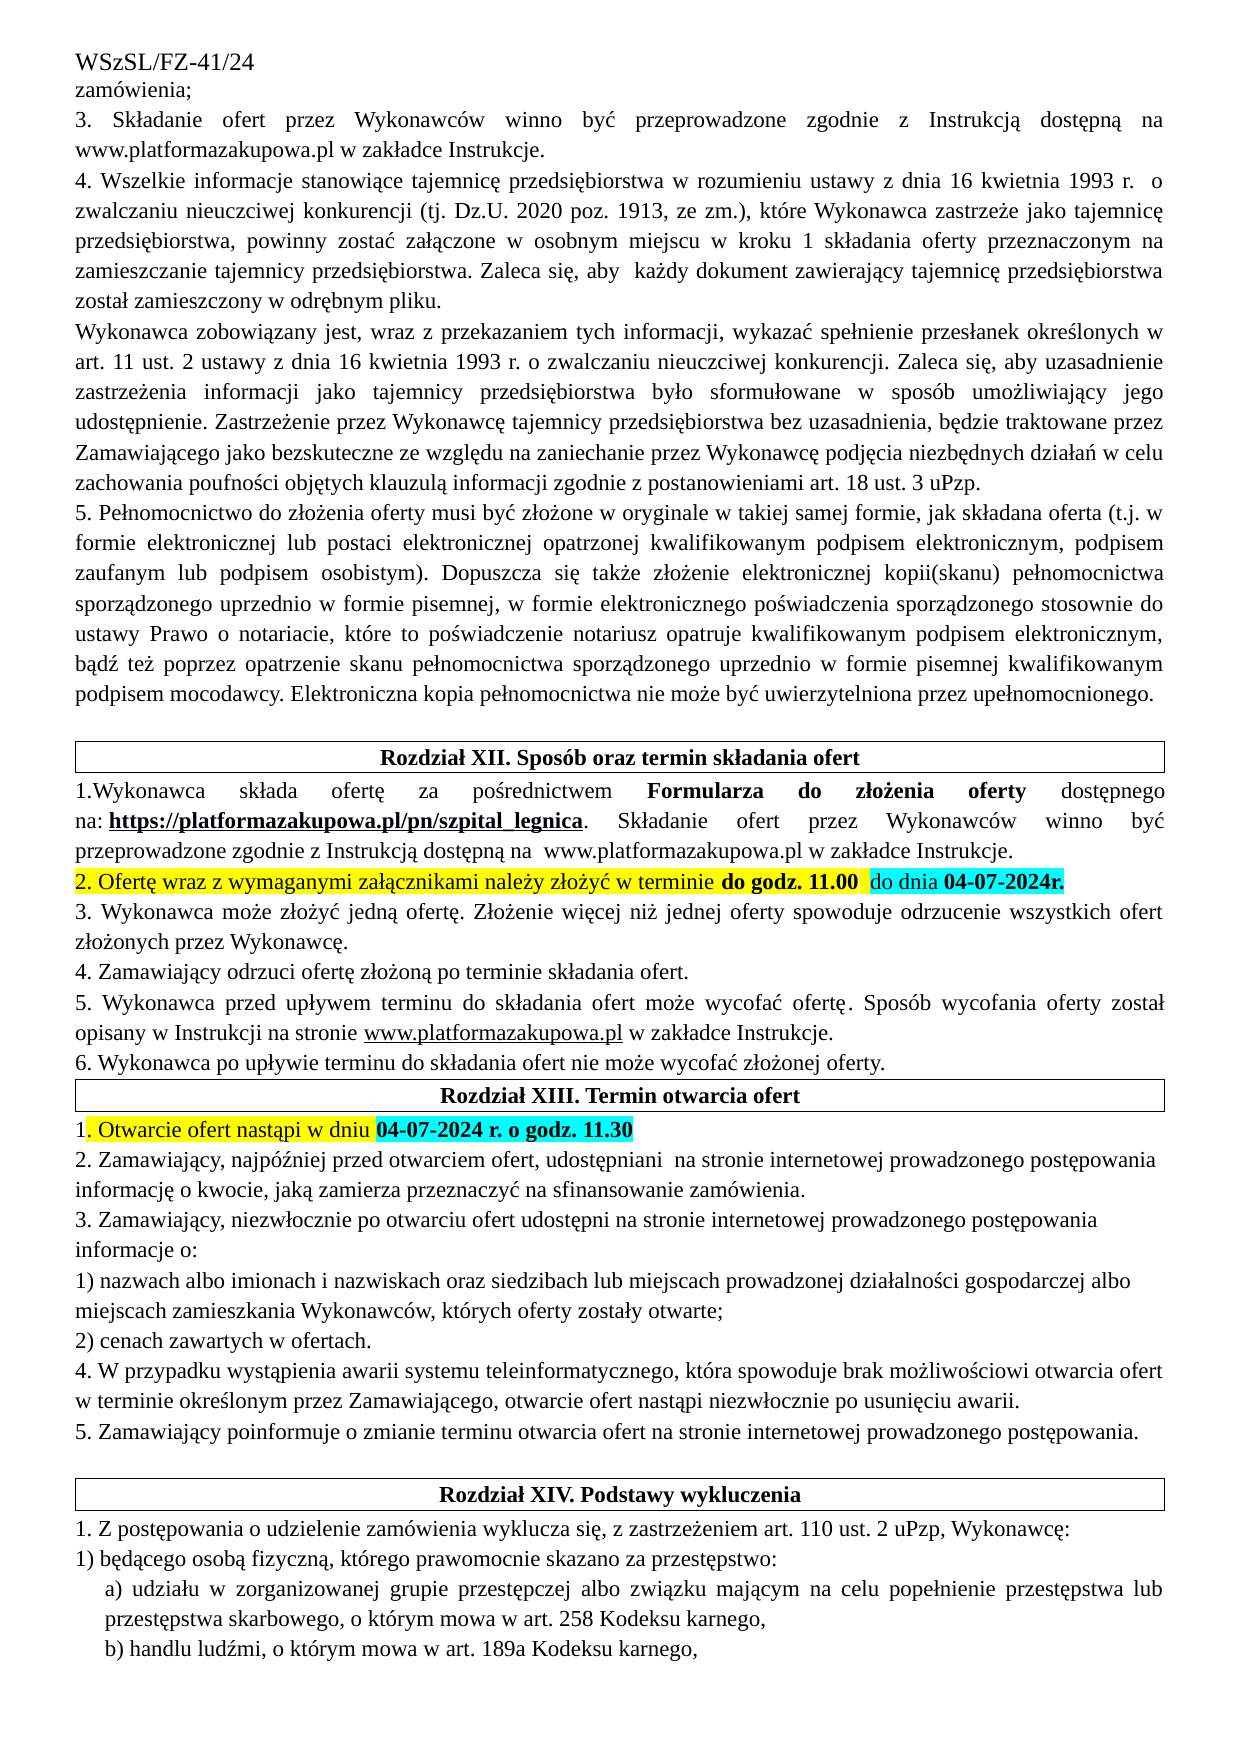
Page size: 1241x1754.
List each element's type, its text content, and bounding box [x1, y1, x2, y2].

text 3. Wykonawca może złożyć jedną ofertę. Złożenie więcej niż jednej oferty spowoduje odrzucenie wszystkich ofert złożonych przez Wykonawcę. [75, 898, 1165, 954]
text 1. Z postępowania o udzielenie zamówienia wyklucza się, z zastrzeżeniem art. 110 ust. 2 uPzp, Wykonawcę: [75, 1514, 1165, 1541]
text Wykonawca zobowiązany jest, wraz z przekazaniem tych informacji, wykazać spełnienie przesłanek określonych w art. 11 ust. 2 ustawy z dnia 16 kwietnia 1993 r. o zwalczaniu nieuczciwej konkurencji. Zaleca się, aby uzasadnienie zastrzeżenia informacji jako tajemnicy przedsiębiorstwa było sformułowane w sposób umożliwiający jego udostępnienie. Zastrzeżenie przez Wykonawcę tajemnicy przedsiębiorstwa bez uzasadnienia, będzie traktowane przez Zamawiającego jako bezskuteczne ze względu na zaniechanie przez Wykonawcę podjęcia niezbędnych działań w celu zachowania poufności objętych klauzulą informacji zgodnie z postanowieniami art. 18 ust. 3 uPzp. [75, 318, 1165, 495]
text 2. Ofertę wraz z wymaganymi załącznikami należy złożyć w terminie do godz. 11.00 do dnia 04-07-2024r. [75, 868, 1165, 894]
text 4. Wszelkie informacje stanowiące tajemnicę przedsiębiorstwa w rozumieniu ustawy z dnia 16 kwietnia 1993 r. o zwalczaniu nieuczciwej konkurencji (tj. Dz.U. 2020 poz. 1913, ze zm.), które Wykonawca zastrzeże jako tajemnicę przedsiębiorstwa, powinny zostać załączone w osobnym miejscu w kroku 1 składania oferty przeznaczonym na zamieszczanie tajemnicy przedsiębiorstwa. Zaleca się, aby każdy dokument zawierający tajemnicę przedsiębiorstwa został zamieszczony w odrębnym pliku. [75, 167, 1165, 314]
text 4. W przypadku wystąpienia awarii systemu teleinformatycznego, która spowoduje brak możliwościowi otwarcia ofert w terminie określonym przez Zamawiającego, otwarcie ofert nastąpi niezwłocznie po usunięciu awarii. [75, 1357, 1165, 1414]
text 5. Pełnomocnictwo do złożenia oferty musi być złożone w oryginale w takiej samej formie, jak składana oferta (t.j. w formie elektronicznej lub postaci elektronicznej opatrzonej kwalifikowanym podpisem elektronicznym, podpisem zaufanym lub podpisem osobistym). Dopuszcza się także złożenie elektronicznej kopii(skanu) pełnomocnictwa sporządzonego uprzednio w formie pisemnej, w formie elektronicznego poświadczenia sporządzonego stosownie do ustawy Prawo o notariacie, które to poświadczenie notariusz opatruje kwalifikowanym podpisem elektronicznym, bądź też poprzez opatrzenie skanu pełnomocnictwa sporządzonego uprzednio w formie pisemnej kwalifikowanym podpisem mocodawcy. Elektroniczna kopia pełnomocnictwa nie może być uwierzytelniona przez upełnomocnionego. [75, 499, 1165, 707]
text 1) nazwach albo imionach i nazwiskach oraz siedzibach lub miejscach prowadzonej działalności gospodarczej albo miejscach zamieszkania Wykonawców, których oferty zostały otwarte; [75, 1267, 1165, 1323]
text 2. Zamawiający, najpóźniej przed otwarciem ofert, udostępniani na stronie internetowej prowadzonego postępowania informację o kwocie, jaką zamierza przeznaczyć na sfinansowanie zamówienia. [75, 1146, 1165, 1202]
text a) udziału w zorganizowanej grupie przestępczej albo związku mającym na celu popełnienie przestępstwa lub przestępstwa skarbowego, o którym mowa w art. 258 Kodeksu karnego, [104, 1575, 1165, 1632]
text Rozdział XII. Sposób oraz termin składania ofert [76, 742, 1164, 772]
text 4. Zamawiający odrzuci ofertę złożoną po terminie składania ofert. [75, 958, 1165, 985]
text Rozdział XIII. Termin otwarcia ofert [76, 1080, 1164, 1111]
text 1.Wykonawca składa ofertę za pośrednictwem Formularza do złożenia oferty dostępnego na: https://platformazakupowa.pl/pn/szpital_legnica. Składanie ofert przez Wykonawców winno być przeprowadzone zgodnie z Instrukcją dostępną na www.platformazakupowa.pl w zakładce Instrukcje. [75, 777, 1165, 864]
text 6. Wykonawca po upływie terminu do składania ofert nie może wycofać złożonej oferty. [75, 1049, 1165, 1075]
text 5. Zamawiający poinformuje o zmianie terminu otwarcia ofert na stronie internetowej prowadzonego postępowania. [75, 1418, 1165, 1444]
text Rozdział XIV. Podstawy wykluczenia [76, 1479, 1164, 1510]
text 5. Wykonawca przed upływem terminu do składania ofert może wycofać ofertę. Sposób wycofania oferty został opisany w Instrukcji na stronie www.platformazakupowa.pl w zakładce Instrukcje. [75, 988, 1165, 1045]
text 1) będącego osobą fizyczną, którego prawomocnie skazano za przestępstwo: [75, 1545, 1165, 1571]
text 3. Zamawiający, niezwłocznie po otwarciu ofert udostępni na stronie internetowej prowadzonego postępowania informacje o: [75, 1206, 1165, 1263]
text zamówienia; [75, 76, 1165, 102]
text 2) cenach zawartych w ofertach. [75, 1327, 1165, 1353]
text 1. Otwarcie ofert nastąpi w dniu 04-07-2024 r. o godz. 11.30 [75, 1116, 1165, 1142]
text b) handlu ludźmi, o którym mowa w art. 189a Kodeksu karnego, [104, 1635, 1165, 1662]
text 3. Składanie ofert przez Wykonawców winno być przeprowadzone zgodnie z Instrukcją dostępną na www.platformazakupowa.pl w zakładce Instrukcje. [75, 106, 1165, 163]
